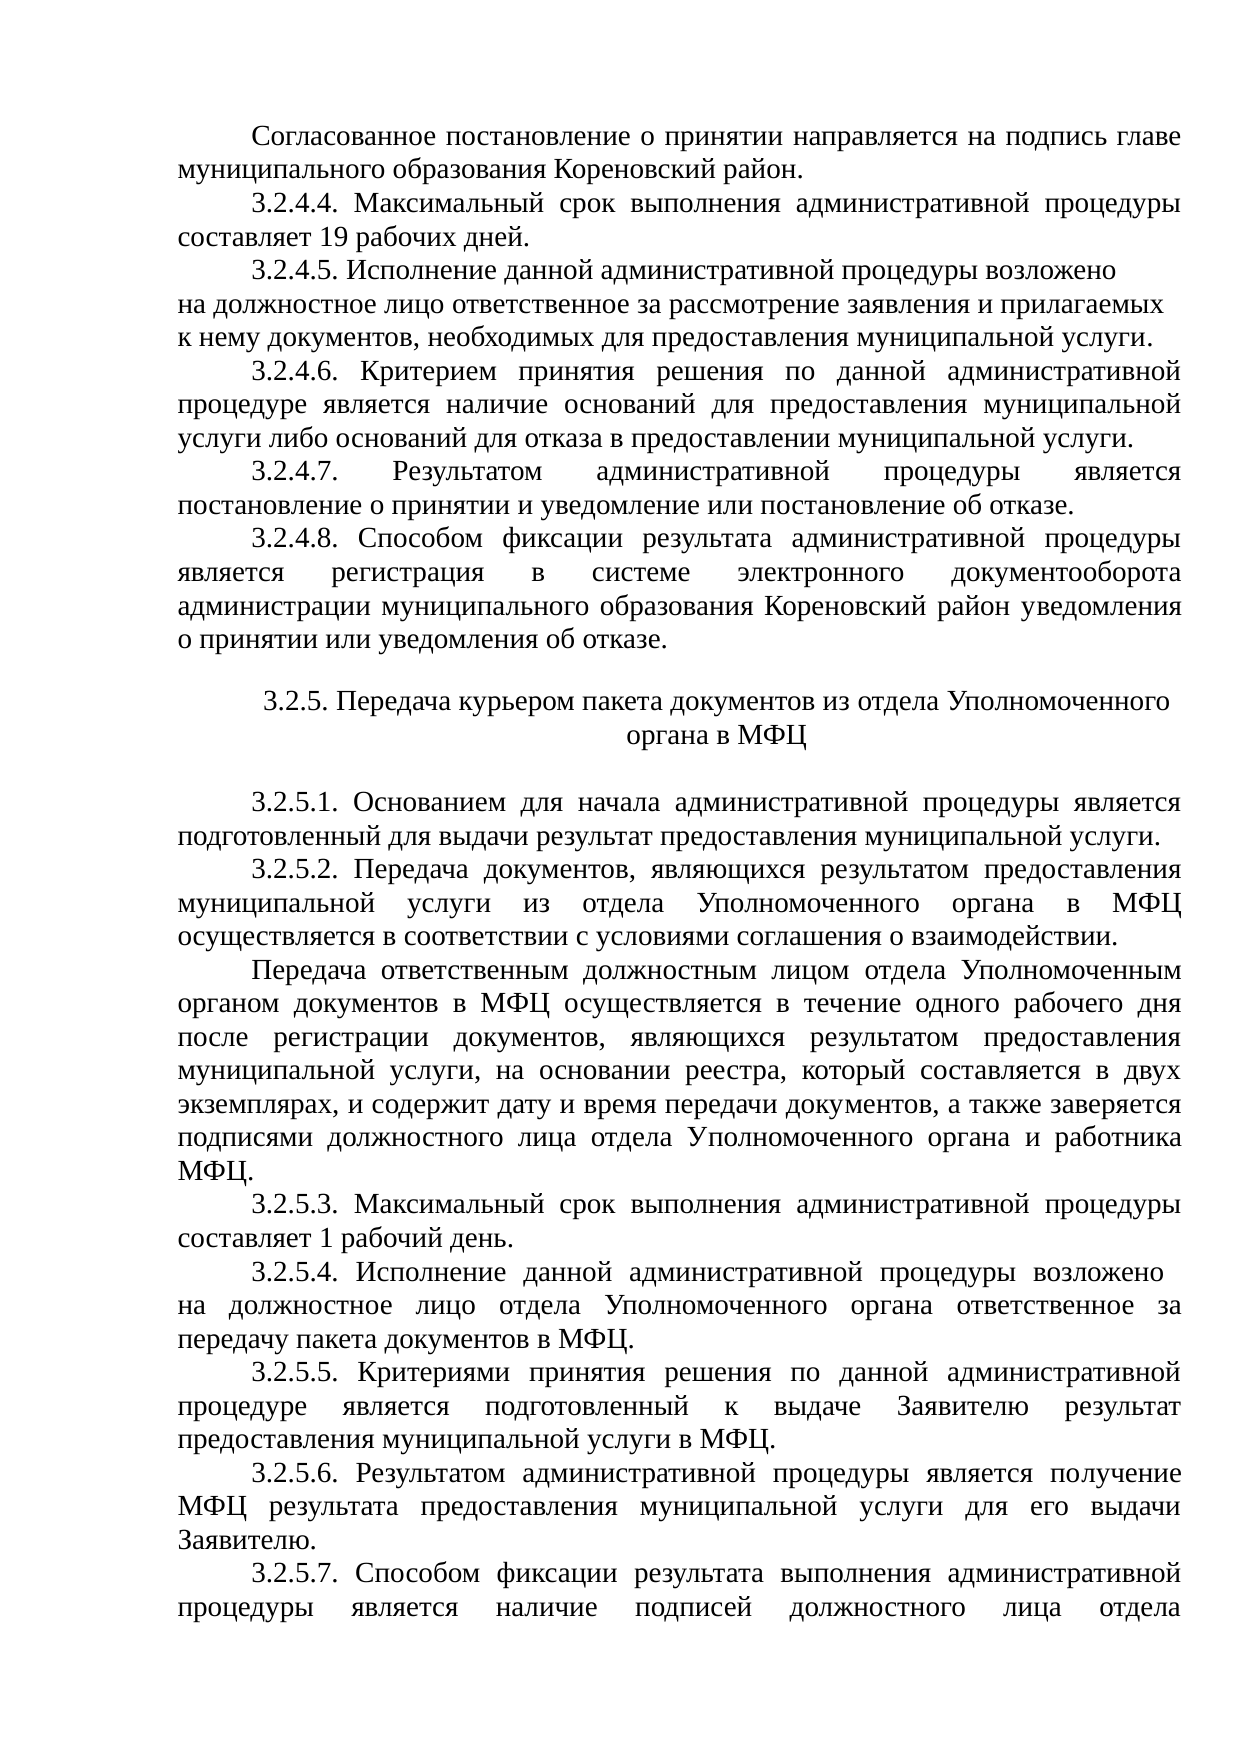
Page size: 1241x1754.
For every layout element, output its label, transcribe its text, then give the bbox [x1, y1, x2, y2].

text 3.2.4.7. Результатом административной процедуры является постановление о принятии и уведомление или постановление об отказе. [177, 453, 1182, 521]
text Согласованное постановление о принятии направляется на подпись главе муниципального образования Кореновский район. [177, 118, 1182, 185]
text 3.2.5.3. Максимальный срок выполнения административной процедуры составляет 1 рабочий день. [177, 1187, 1182, 1254]
text 3.2.4.6. Критерием принятия решения по данной административной процедуре является наличие оснований для предоставления муниципальной услуги либо оснований для отказа в предоставлении муниципальной услуги. [177, 353, 1182, 453]
text 3.2.5.2. Передача документов, являющихся результатом предоставления муниципальной услуги из отдела Уполномоченного органа в МФЦ осуществляется в соответствии с условиями соглашения о взаимодействии. [177, 851, 1182, 952]
text 3.2.5.5. Критериями принятия решения по данной административной процедуре является подготовленный к выдаче Заявителю результат предоставления муниципальной услуги в МФЦ. [177, 1354, 1182, 1455]
text 3.2.4.5. Исполнение данной административной процедуры возложено на должностное лицо ответственное за рассмотрение заявления и прилагаемых к нему документов, необходимых для предоставления муниципальной услуги. [177, 252, 1182, 353]
text 3.2.5.7. Способом фиксации результата выполнения административной процедуры является наличие подписей должностного лица отдела [177, 1556, 1182, 1623]
text 3.2.5.6. Результатом административной процедуры является по­лучение МФЦ результата предоставления муниципальной услуги для его выдачи Заявителю. [177, 1455, 1182, 1556]
text 3.2.4.8. Способом фиксации результата административной процедуры является регистрация в системе электронного документооборота администрации муниципального образования Кореновский район уведомления о принятии или уведомления об отказе. [177, 521, 1182, 655]
text Передача ответственным должностным лицом отдела Уполномоченным органом документов в МФЦ осуществляется в тече­ние одного рабочего дня после регистрации документов, являющихся результатом предоставления муниципальной услуги, на основании реестра, который составляется в двух экземплярах, и содержит дату и время передачи доку­ментов, а также заверяется подписями должностного лица отдела Уполномоченного органа и работника МФЦ. [177, 952, 1182, 1187]
text 3.2.5.1. Основанием для начала административной процедуры является под­готовленный для выдачи результат предоставления муниципальной услуги. [177, 784, 1182, 851]
text 3.2.5. Передача курьером пакета документов из отдела Уполномоченного [177, 683, 1182, 717]
text органа в МФЦ [177, 717, 1182, 751]
text 3.2.4.4. Максимальный срок выполнения административной процедуры составляет 19 рабочих дней. [177, 185, 1182, 252]
text 3.2.5.4. Исполнение данной административной процедуры возложено на должностное лицо отдела Уполномоченного органа ответственное за передачу пакета документов в МФЦ. [177, 1254, 1182, 1354]
